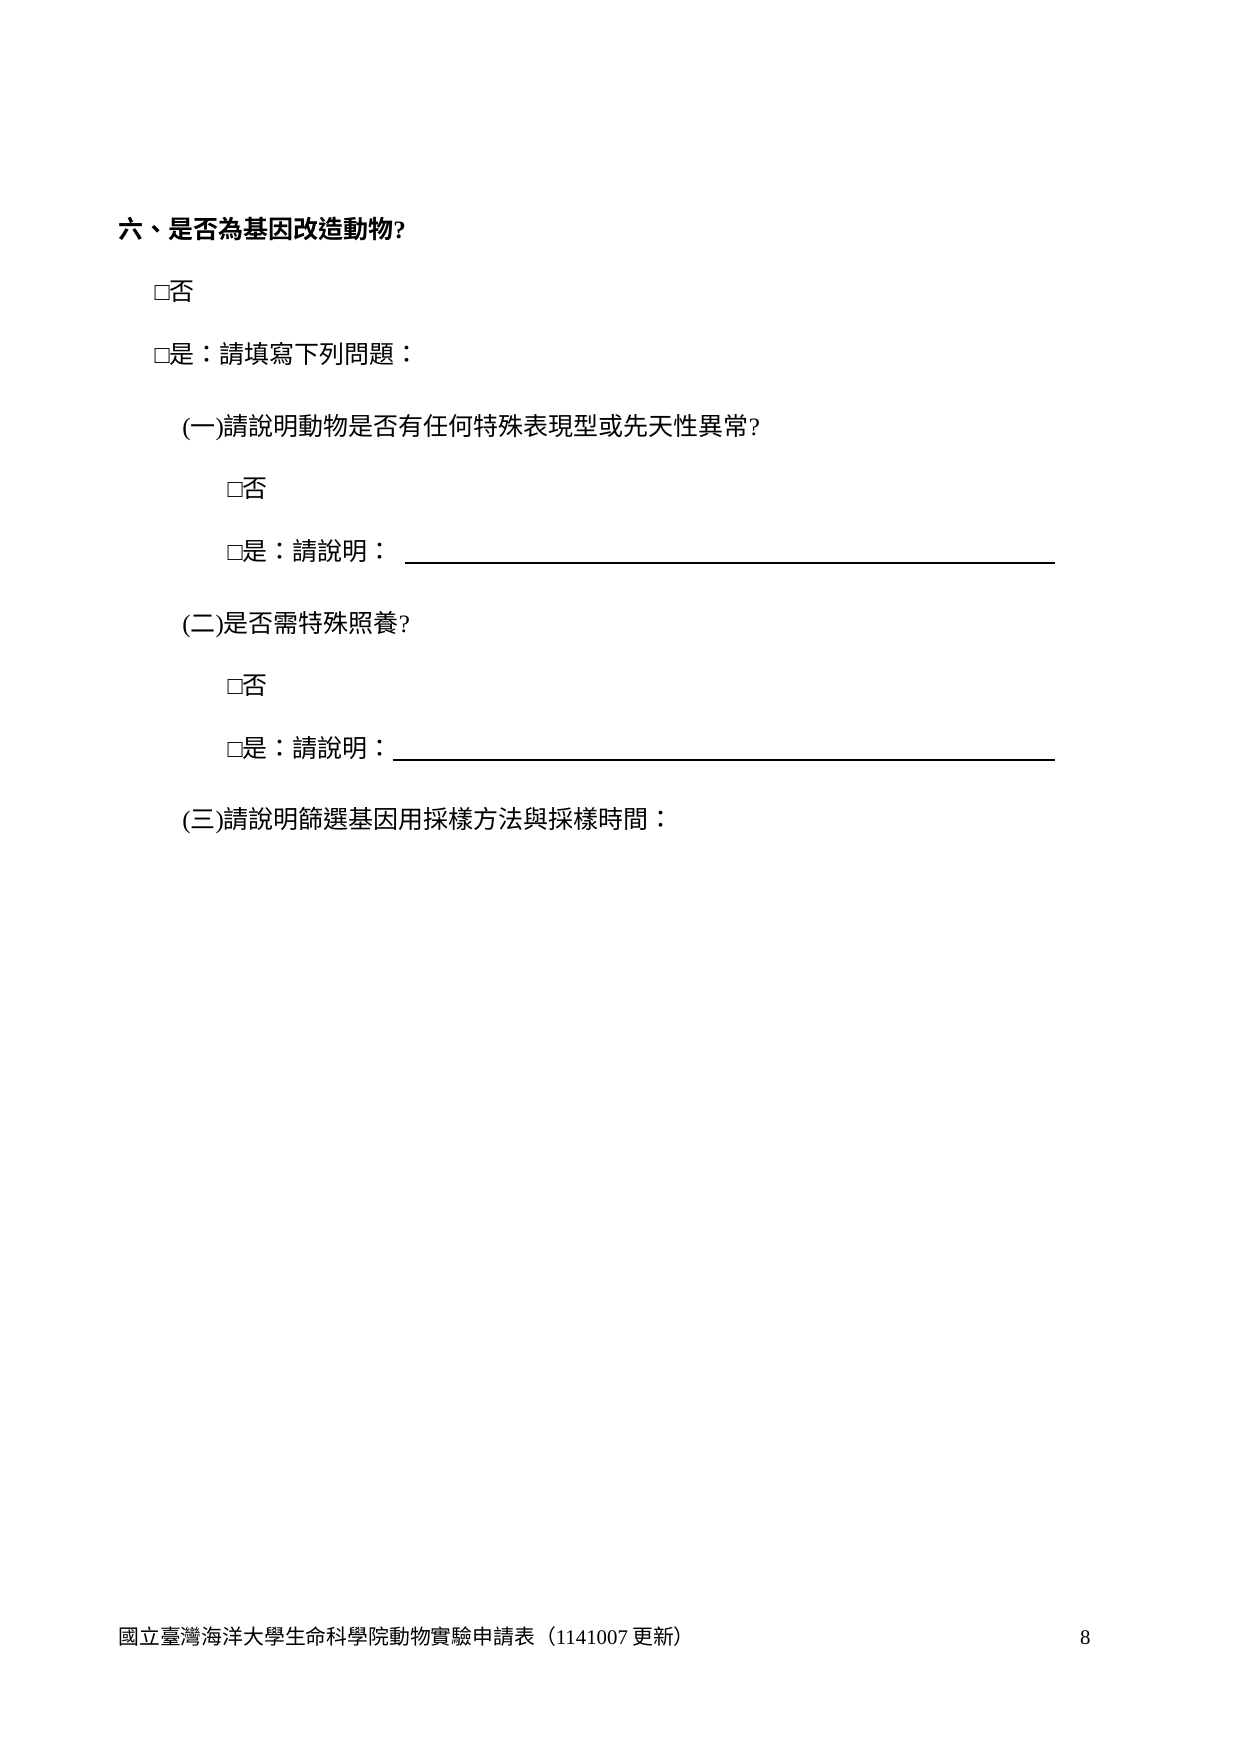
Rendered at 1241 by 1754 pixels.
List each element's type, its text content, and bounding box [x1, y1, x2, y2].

text □否 [143, 642, 1122, 704]
text (二)是否需特殊照養? [118, 579, 1122, 642]
text (三)請說明篩選基因用採樣方法與採樣時間： [118, 776, 1122, 839]
text □是：請填寫下列問題： [118, 311, 1122, 373]
text □否 [118, 248, 1122, 311]
text 六、是否為基因改造動物? [118, 186, 1122, 248]
text □是：請說明： [143, 704, 1122, 767]
text □否 [143, 445, 1122, 508]
text (一)請說明動物是否有任何特殊表現型或先天性異常? [118, 383, 1122, 445]
text □是：請說明： [143, 508, 1122, 570]
